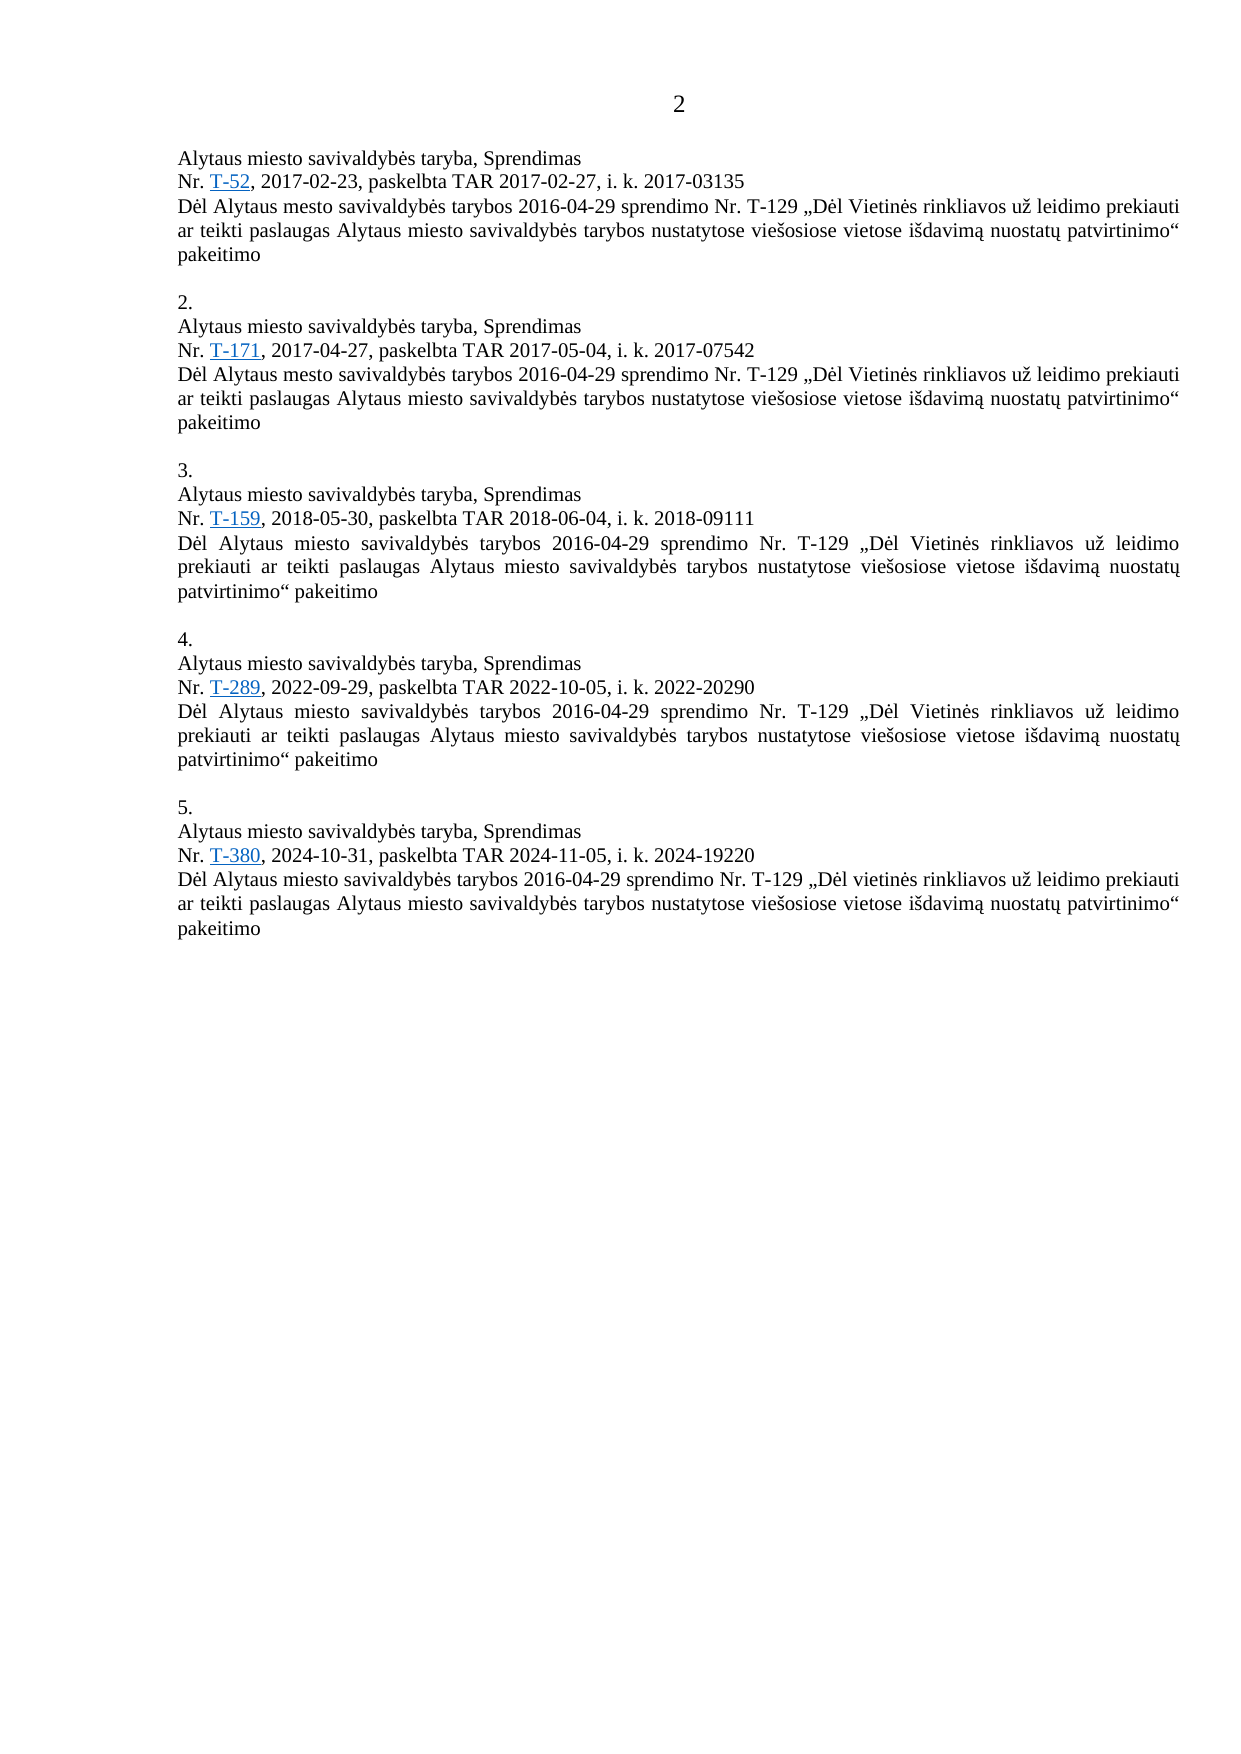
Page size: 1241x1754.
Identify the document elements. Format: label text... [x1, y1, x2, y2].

text 3. [177, 458, 1181, 482]
text Nr. T-380, 2024-10-31, paskelbta TAR 2024-11-05, i. k. 2024-19220 [177, 843, 1181, 867]
text Alytaus miesto savivaldybės taryba, Sprendimas [177, 482, 1181, 506]
text Nr. T-52, 2017-02-23, paskelbta TAR 2017-02-27, i. k. 2017-03135 [177, 169, 1181, 193]
text Dėl Alytaus mesto savivaldybės tarybos 2016-04-29 sprendimo Nr. T-129 „Dėl Vietinės rinkliavos už leidimo prekiauti ar teikti paslaugas Alytaus miesto savivaldybės tarybos nustatytose viešosiose vietose išdavimą nuostatų patvirtinimo“ pakeitimo [177, 362, 1181, 434]
text Alytaus miesto savivaldybės taryba, Sprendimas [177, 651, 1181, 675]
text Nr. T-289, 2022-09-29, paskelbta TAR 2022-10-05, i. k. 2022-20290 [177, 675, 1181, 699]
text Alytaus miesto savivaldybės taryba, Sprendimas [177, 314, 1181, 338]
text 5. [177, 795, 1181, 819]
text Nr. T-171, 2017-04-27, paskelbta TAR 2017-05-04, i. k. 2017-07542 [177, 338, 1181, 362]
text Dėl Alytaus miesto savivaldybės tarybos 2016-04-29 sprendimo Nr. T-129 „Dėl Vietinės rinkliavos už leidimo prekiauti ar teikti paslaugas Alytaus miesto savivaldybės tarybos nustatytose viešosiose vietose išdavimą nuostatų patvirtinimo“ pakeitimo [177, 530, 1181, 603]
text Dėl Alytaus miesto savivaldybės tarybos 2016-04-29 sprendimo Nr. T-129 „Dėl vietinės rinkliavos už leidimo prekiauti ar teikti paslaugas Alytaus miesto savivaldybės tarybos nustatytose viešosiose vietose išdavimą nuostatų patvirtinimo“ pakeitimo [177, 867, 1181, 939]
text Dėl Alytaus miesto savivaldybės tarybos 2016-04-29 sprendimo Nr. T-129 „Dėl Vietinės rinkliavos už leidimo prekiauti ar teikti paslaugas Alytaus miesto savivaldybės tarybos nustatytose viešosiose vietose išdavimą nuostatų patvirtinimo“ pakeitimo [177, 699, 1181, 771]
text Nr. T-159, 2018-05-30, paskelbta TAR 2018-06-04, i. k. 2018-09111 [177, 506, 1181, 530]
text Alytaus miesto savivaldybės taryba, Sprendimas [177, 145, 1181, 169]
text Alytaus miesto savivaldybės taryba, Sprendimas [177, 819, 1181, 843]
text Dėl Alytaus mesto savivaldybės tarybos 2016-04-29 sprendimo Nr. T-129 „Dėl Vietinės rinkliavos už leidimo prekiauti ar teikti paslaugas Alytaus miesto savivaldybės tarybos nustatytose viešosiose vietose išdavimą nuostatų patvirtinimo“ pakeitimo [177, 193, 1181, 266]
text 4. [177, 627, 1181, 651]
text 2. [177, 290, 1181, 314]
